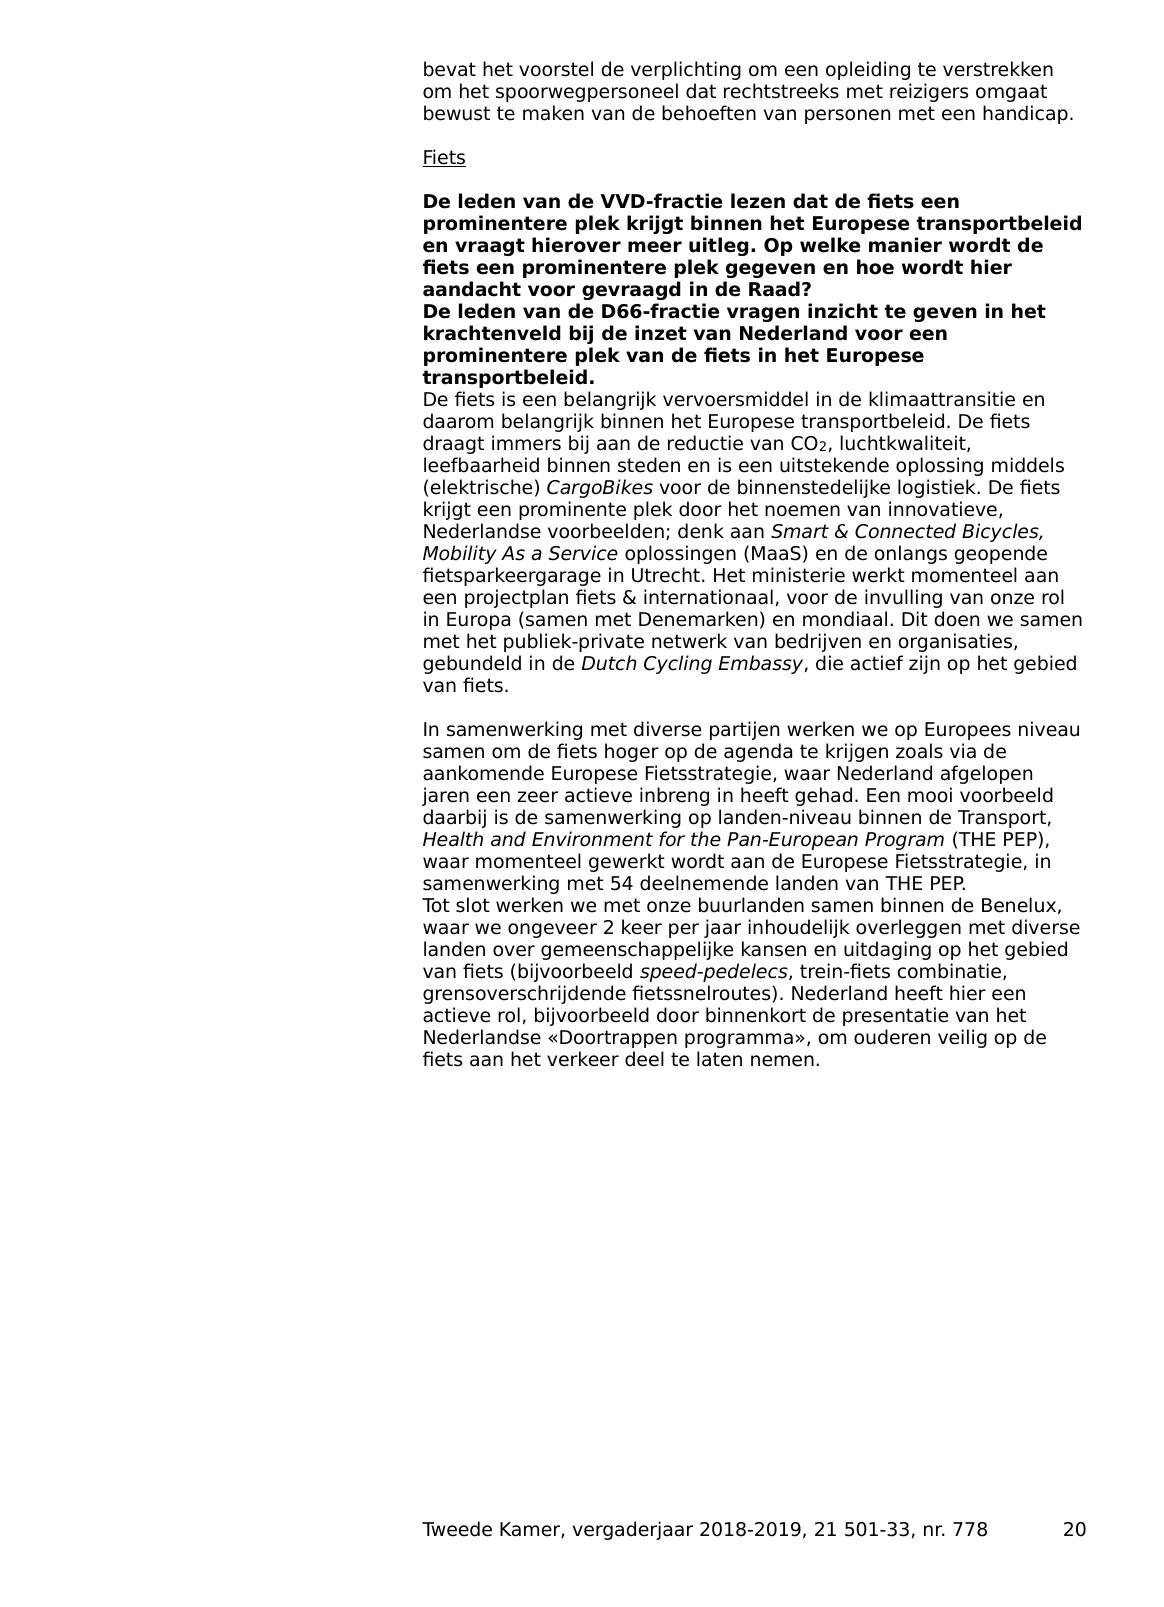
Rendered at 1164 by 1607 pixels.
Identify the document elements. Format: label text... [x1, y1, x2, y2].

subtitle Fiets [422, 147, 1087, 169]
text De leden van de D66-fractie vragen inzicht te geven in het krachtenveld bij de inzet van Nederland voor een prominentere plek van de fiets in het Europese transportbeleid. [422, 301, 1087, 389]
text De leden van de VVD-fractie lezen dat de fiets een prominentere plek krijgt binnen het Europese transportbeleid en vraagt hierover meer uitleg. Op welke manier wordt de fiets een prominentere plek gegeven en hoe wordt hier aandacht voor gevraagd in de Raad? [422, 191, 1087, 301]
text In samenwerking met diverse partijen werken we op Europees niveau samen om de fiets hoger op de agenda te krijgen zoals via de aankomende Europese Fietsstrategie, waar Nederland afgelopen jaren een zeer actieve inbreng in heeft gehad. Een mooi voorbeeld daarbij is de samenwerking op landen-niveau binnen de Transport, Health and Environment for the Pan-European Program (THE PEP), waar momenteel gewerkt wordt aan de Europese Fietsstrategie, in samenwerking met 54 deelnemende landen van THE PEP. [422, 719, 1087, 895]
text Tot slot werken we met onze buurlanden samen binnen de Benelux, waar we ongeveer 2 keer per jaar inhoudelijk overleggen met diverse landen over gemeenschappelijke kansen en uitdaging op het gebied van fiets (bijvoorbeeld speed-pedelecs, trein-fiets combinatie, grensoverschrijdende fietssnelroutes). Nederland heeft hier een actieve rol, bijvoorbeeld door binnenkort de presentatie van het Nederlandse «Doortrappen programma», om ouderen veilig op de fiets aan het verkeer deel te laten nemen. [422, 895, 1087, 1071]
text bevat het voorstel de verplichting om een opleiding te verstrekken om het spoorwegpersoneel dat rechtstreeks met reizigers omgaat bewust te maken van de behoeften van personen met een handicap. [422, 59, 1087, 125]
text De fiets is een belangrijk vervoersmiddel in de klimaattransitie en daarom belangrijk binnen het Europese transportbeleid. De fiets draagt immers bij aan de reductie van CO2, luchtkwaliteit, leefbaarheid binnen steden en is een uitstekende oplossing middels (elektrische) CargoBikes voor de binnenstedelijke logistiek. De fiets krijgt een prominente plek door het noemen van innovatieve, Nederlandse voorbeelden; denk aan Smart & Connected Bicycles, Mobility As a Service oplossingen (MaaS) en de onlangs geopende fietsparkeergarage in Utrecht. Het ministerie werkt momenteel aan een projectplan fiets & internationaal, voor de invulling van onze rol in Europa (samen met Denemarken) en mondiaal. Dit doen we samen met het publiek-private netwerk van bedrijven en organisaties, gebundeld in de Dutch Cycling Embassy, die actief zijn op het gebied van fiets. [422, 389, 1087, 697]
